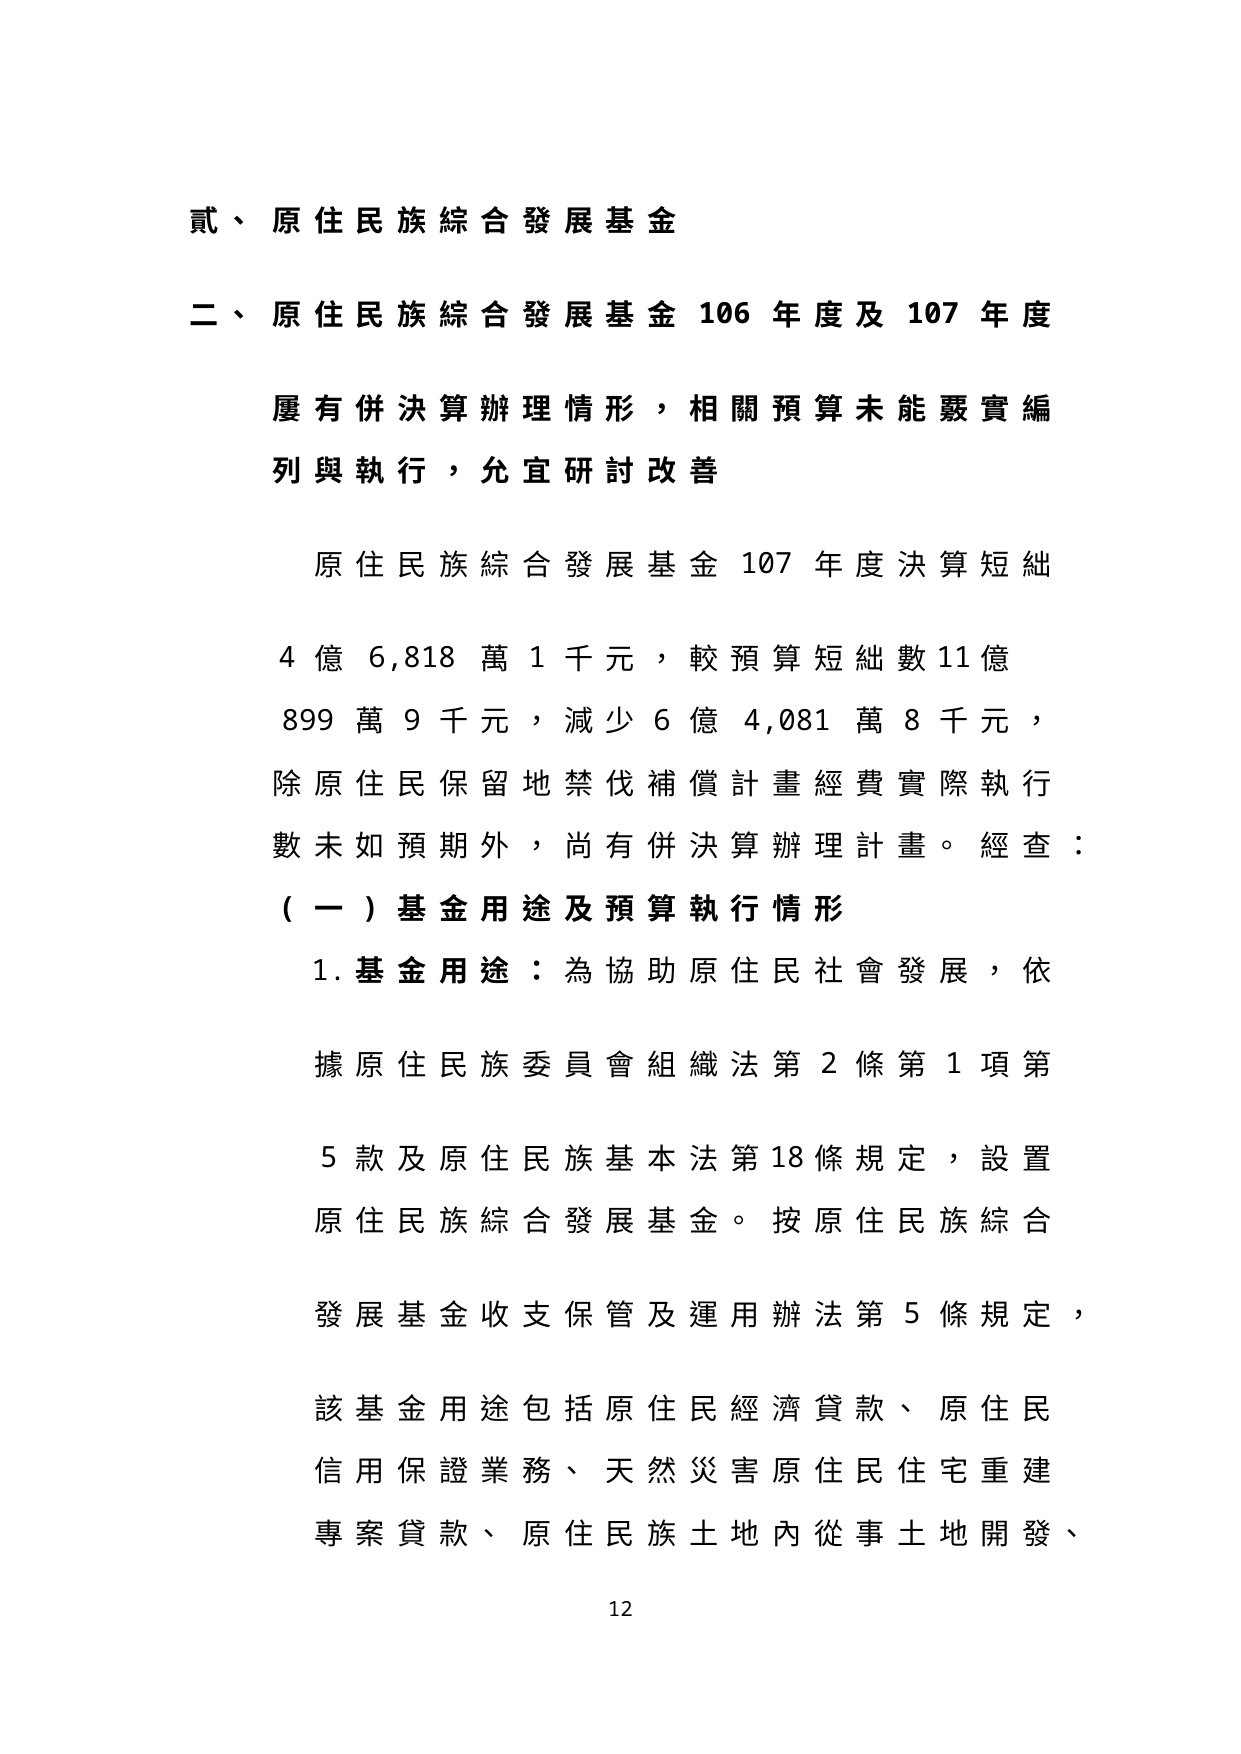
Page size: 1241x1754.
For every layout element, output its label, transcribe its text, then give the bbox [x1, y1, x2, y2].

text 1.基金用途：為協助原住民社會發展，依據原住民族委員會組織法第2條第1項第5款及原住民族基本法第18條規定，設置原住民族綜合發展基金。按原住民族綜合發展基金收支保管及運用辦法第5條規定，該基金用途包括原住民經濟貸款、原住民信用保證業務、天然災害原住民住宅重建專案貸款、原住民族土地內從事土地開發、資源利用、生態保育、學術研究與限制、原住民族利用原住民族土地及自然資源之回饋或補償支出、原住民族地區溫泉資源開發、經營、利用之規劃、輔導及獎勵支出等9項用途。 [271, 927, 1058, 1552]
text 二、原住民族綜合發展基金106年度及107年度屢有併決算辦理情形，相關預算未能覈實編列與執行，允宜研討改善 [183, 240, 1058, 490]
text 原住民族綜合發展基金107年度決算短絀4億6,818萬1千元，較預算短絀數11億899萬9千元，減少6億4,081萬8千元，除原住民保留地禁伐補償計畫經費實際執行數未如預期外，尚有併決算辦理計畫。經查： [242, 490, 1058, 865]
text (一)基金用途及預算執行情形 [242, 865, 1058, 927]
text 貳、原住民族綜合發展基金 [183, 177, 1058, 240]
